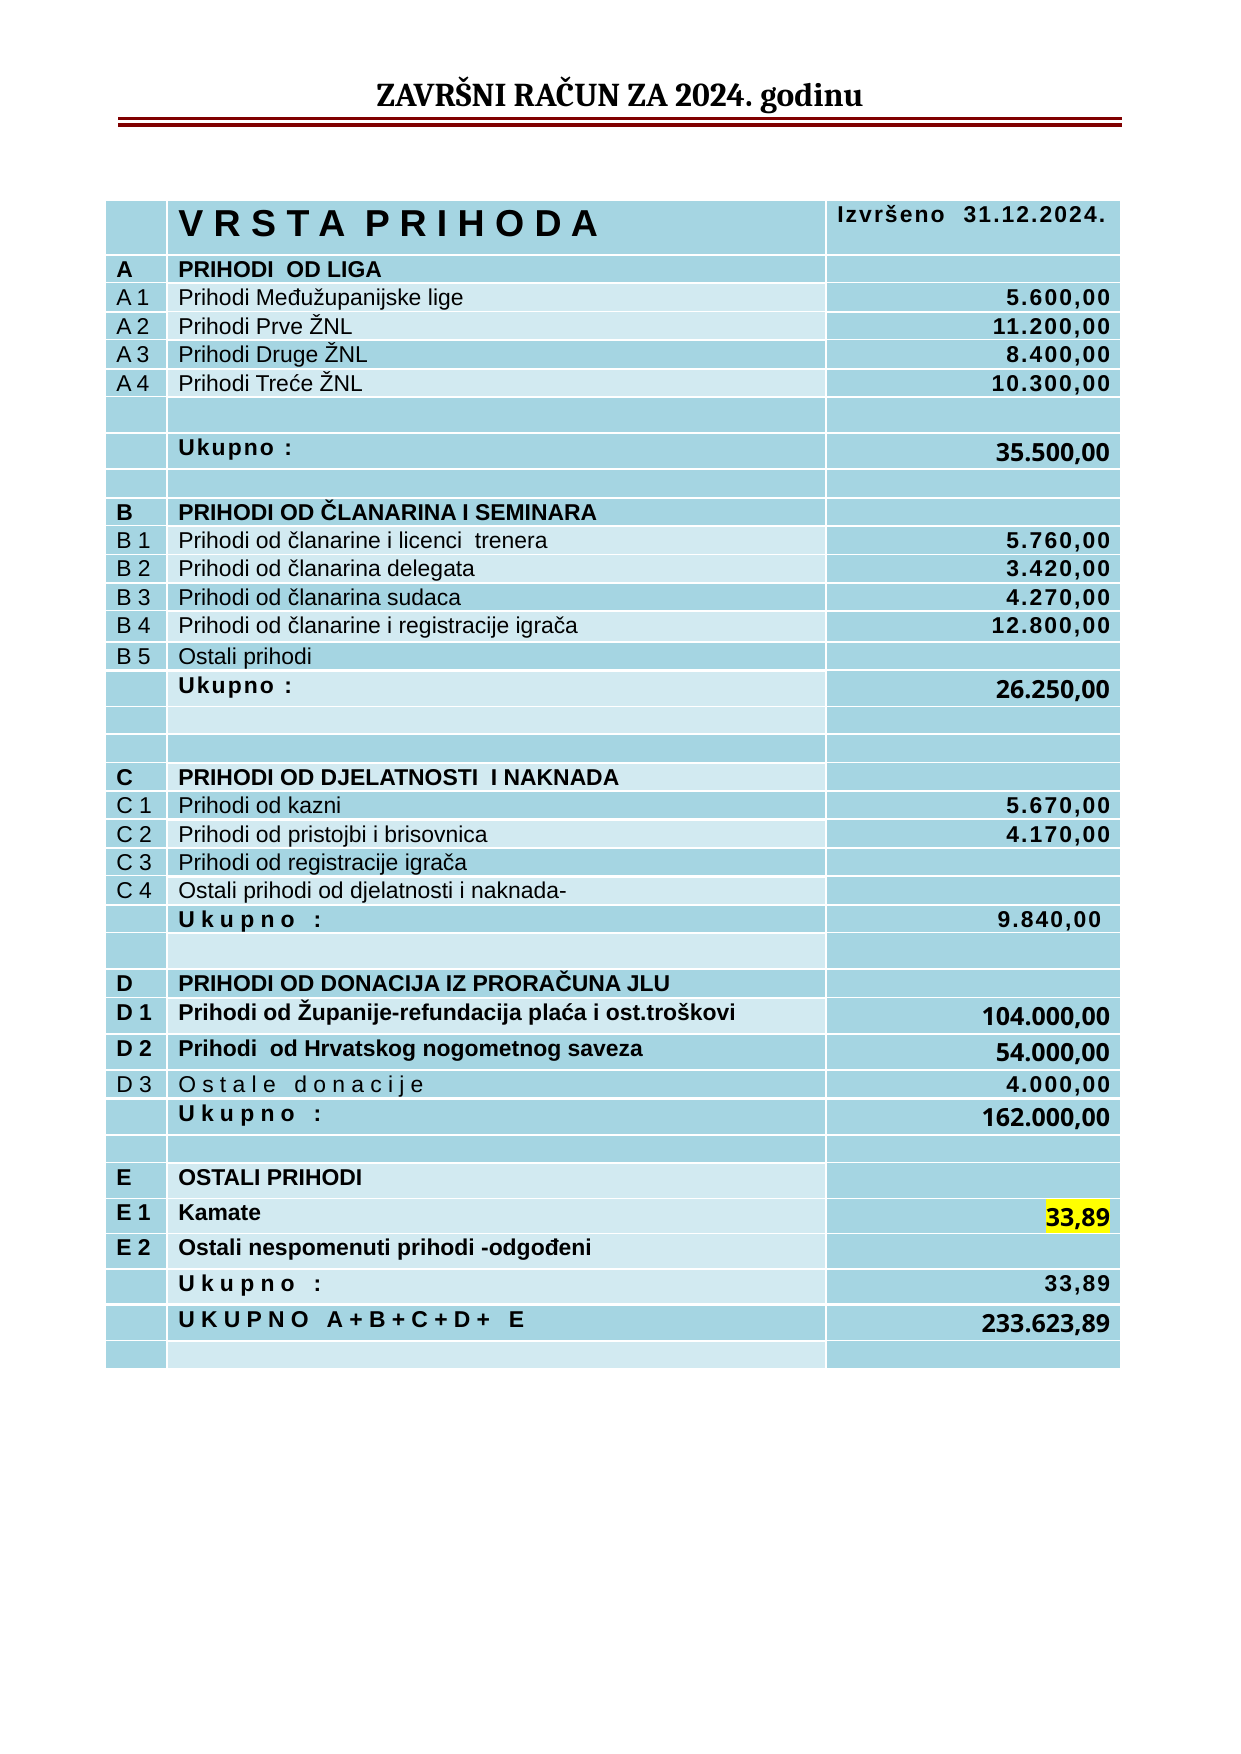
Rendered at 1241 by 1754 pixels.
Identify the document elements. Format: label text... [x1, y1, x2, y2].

table_cell B 5 [106, 643, 166, 669]
table_cell [106, 1100, 166, 1134]
table_cell 104.000,00 [827, 998, 1120, 1033]
table_cell 5.760,00 [827, 527, 1120, 554]
table_header [106, 201, 166, 254]
table_cell UKUPNO A+B+C+D+ E [168, 1306, 825, 1340]
table_cell D [106, 970, 166, 997]
table_cell 5.600,00 [827, 283, 1120, 311]
table_cell [106, 672, 166, 706]
table_cell PRIHODI OD LIGA [168, 256, 825, 282]
table_cell C 2 [106, 820, 166, 847]
table_cell E 2 [106, 1234, 166, 1268]
table_cell Ostali prihodi od djelatnosti i naknada- [168, 878, 825, 904]
table_cell C [106, 763, 166, 790]
table_cell [827, 735, 1120, 762]
table_cell 11.200,00 [827, 313, 1120, 339]
table_cell Ostale donacije [168, 1071, 825, 1097]
table_cell A 2 [106, 313, 166, 339]
table_cell [827, 398, 1120, 432]
table_cell [827, 499, 1120, 525]
table_cell B [106, 499, 166, 525]
table_cell [827, 1163, 1120, 1198]
table_cell [106, 933, 166, 968]
table_cell [827, 849, 1120, 875]
table_cell A [106, 256, 166, 282]
table_cell [106, 906, 166, 932]
table_cell Prihodi Prve ŽNL [168, 312, 825, 339]
table_cell [827, 1234, 1120, 1268]
table_cell [827, 970, 1120, 997]
table_cell Prihodi od članarina sudaca [168, 584, 825, 610]
table_cell A 4 [106, 370, 166, 396]
table_cell PRIHODI OD DJELATNOSTI I NAKNADA [168, 764, 825, 790]
table_cell 4.270,00 [827, 584, 1120, 610]
table_cell Ostali prihodi [168, 643, 825, 669]
table_cell 4.000,00 [827, 1071, 1120, 1097]
table_cell PRIHODI OD DONACIJA IZ PRORAČUNA JLU [168, 970, 825, 997]
table_cell [106, 1270, 166, 1303]
table_cell 26.250,00 [827, 671, 1120, 706]
table_cell Prihodi Treće ŽNL [168, 370, 825, 396]
table_cell Prihodi Druge ŽNL [168, 341, 825, 368]
table_cell [168, 470, 825, 497]
table_cell [827, 877, 1120, 904]
table_cell 3.420,00 [827, 555, 1120, 582]
table_cell [106, 1306, 166, 1340]
table_cell [106, 735, 166, 762]
table_cell 233.623,89 [827, 1306, 1120, 1340]
table_header Izvršeno 31.12.2024. [827, 201, 1120, 254]
table_cell [827, 763, 1120, 790]
table_header V R S T A P R I H O D A [168, 201, 825, 254]
table_cell 8.400,00 [827, 340, 1120, 368]
table_cell C 4 [106, 876, 166, 904]
table_cell C 1 [106, 792, 166, 818]
table_cell Ukupno : [168, 672, 825, 706]
table_cell OSTALI PRIHODI [168, 1164, 825, 1198]
table_cell Ukupno : [168, 434, 825, 468]
table_cell E [106, 1163, 166, 1198]
table_cell 4.170,00 [827, 820, 1120, 847]
table_cell 33,89 [827, 1199, 1120, 1233]
table_cell B 2 [106, 555, 166, 582]
table_cell A 1 [106, 283, 166, 311]
table_cell [106, 470, 166, 497]
table_cell D 2 [106, 1035, 166, 1069]
table_cell [827, 1341, 1120, 1368]
table_cell D 1 [106, 998, 166, 1033]
table_cell 5.670,00 [827, 792, 1120, 818]
table_cell 162.000,00 [827, 1100, 1120, 1134]
table_cell [168, 735, 825, 762]
table_cell [168, 1342, 825, 1368]
table_cell [106, 434, 166, 468]
table_cell Prihodi od članarina delegata [168, 555, 825, 582]
table_cell Prihodi od kazni [168, 792, 825, 818]
table_cell [827, 256, 1120, 282]
table_cell [106, 707, 166, 733]
table_cell 10.300,00 [827, 370, 1120, 396]
table_cell Prihodi Međužupanijske lige [168, 284, 825, 311]
table_cell B 3 [106, 584, 166, 610]
table_cell Ukupno : [168, 1270, 825, 1303]
table_cell [168, 1136, 825, 1162]
table_cell [827, 933, 1120, 968]
table_cell E 1 [106, 1199, 166, 1233]
table_cell Prihodi od članarine i registracije igrača [168, 612, 825, 641]
table_cell 33,89 [827, 1270, 1120, 1303]
table_cell A 3 [106, 340, 166, 368]
table_cell Prihodi od Hrvatskog nogometnog saveza [168, 1035, 825, 1069]
table_cell [106, 397, 166, 432]
table_cell [827, 707, 1120, 733]
table_cell B 4 [106, 611, 166, 641]
table_cell Ukupno : [168, 906, 825, 932]
table_cell 9.840,00 [827, 906, 1120, 932]
table_cell [827, 643, 1120, 669]
table_cell [168, 398, 825, 432]
table_cell Prihodi od Županije-refundacija plaća i ost.troškovi [168, 999, 825, 1033]
table_cell Prihodi od pristojbi i brisovnica [168, 821, 825, 847]
table_cell Prihodi od članarine i licenci trenera [168, 527, 825, 554]
table_cell [168, 934, 825, 968]
table_cell Prihodi od registracije igrača [168, 849, 825, 875]
table_cell 54.000,00 [827, 1035, 1120, 1069]
table_cell Ukupno : [168, 1100, 825, 1134]
table_cell Ostali nespomenuti prihodi -odgođeni [168, 1234, 825, 1268]
table_cell [168, 707, 825, 733]
table_cell Kamate [168, 1199, 825, 1233]
table_cell [827, 1136, 1120, 1162]
table_cell 35.500,00 [827, 434, 1120, 468]
table_cell PRIHODI OD ČLANARINA I SEMINARA [168, 499, 825, 525]
table_cell [106, 1136, 166, 1162]
table_cell B 1 [106, 526, 166, 554]
table_cell 12.800,00 [827, 612, 1120, 641]
table_cell [106, 1341, 166, 1368]
table_cell [827, 470, 1120, 497]
table_cell D 3 [106, 1071, 166, 1097]
table_cell C 3 [106, 849, 166, 875]
